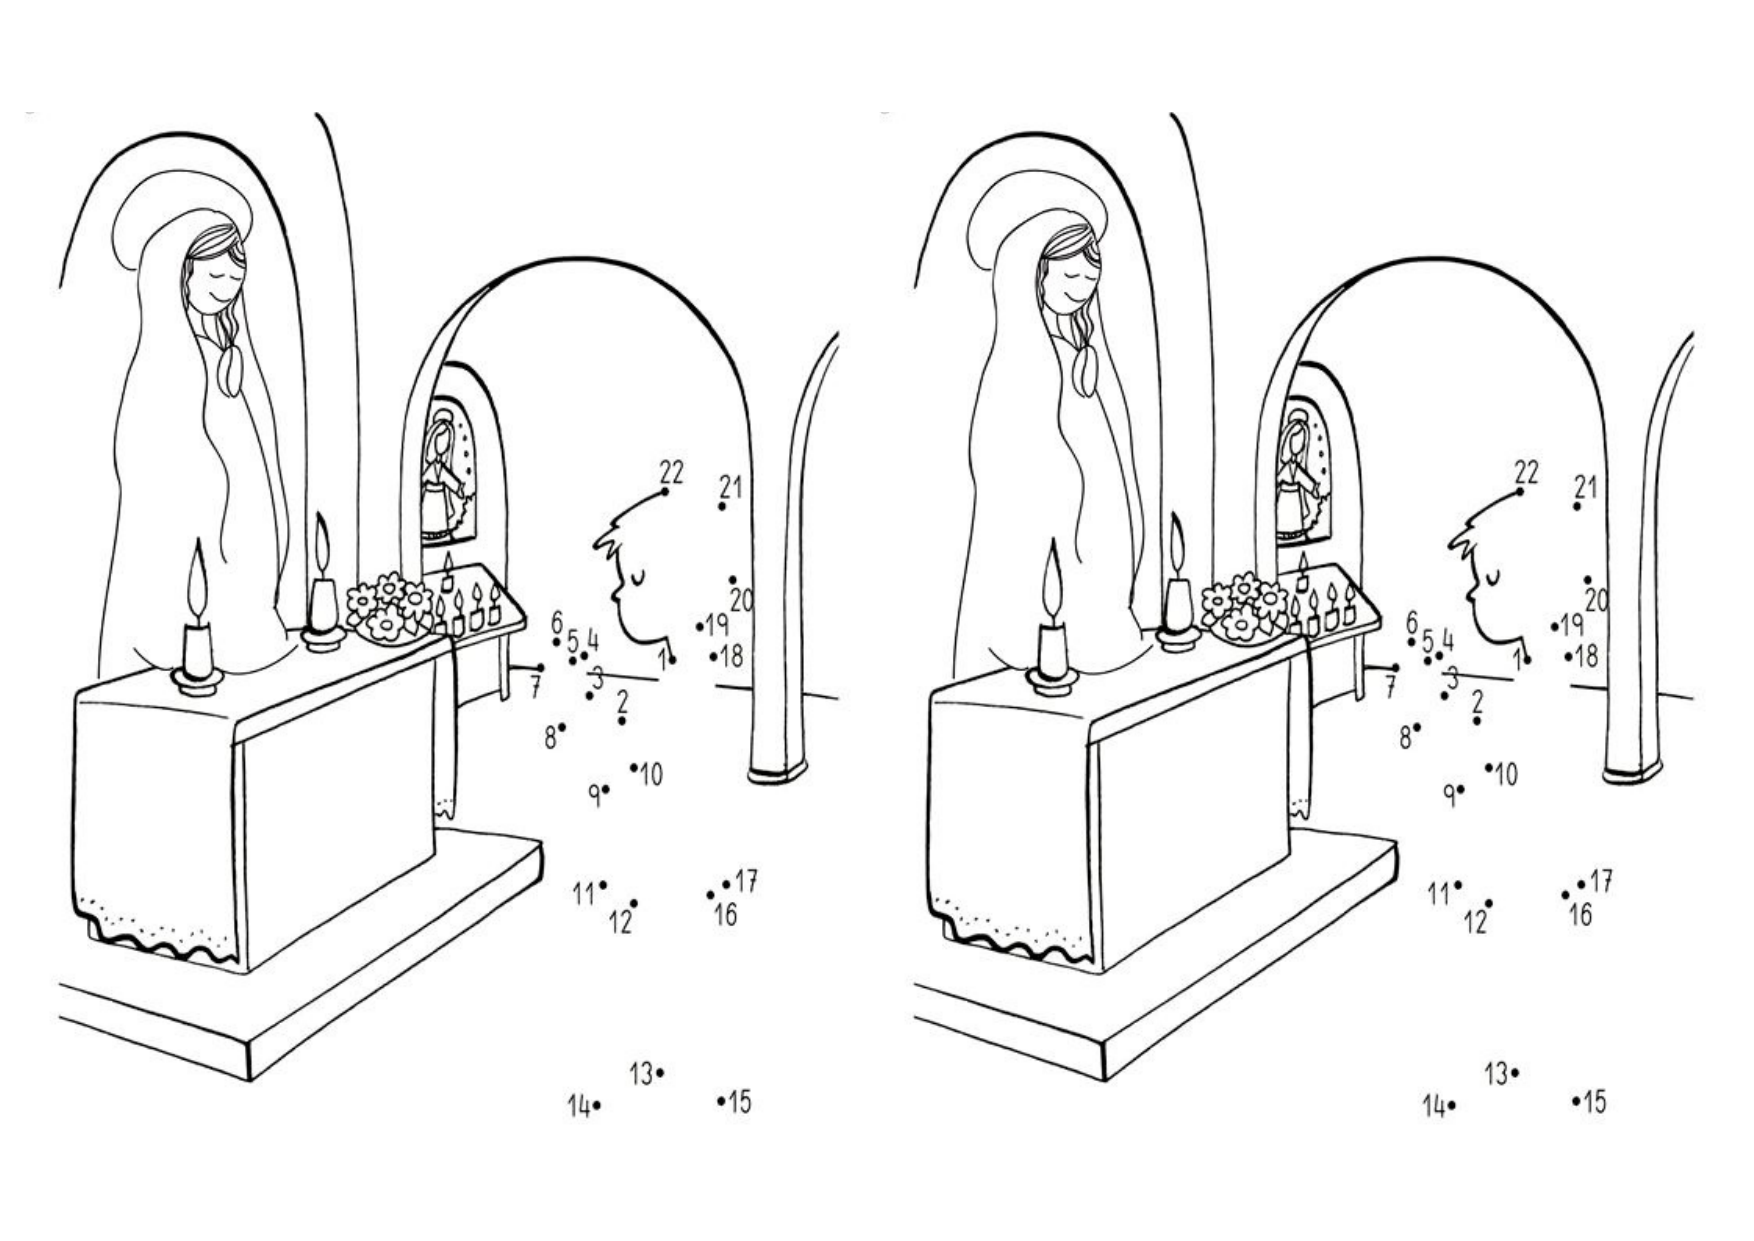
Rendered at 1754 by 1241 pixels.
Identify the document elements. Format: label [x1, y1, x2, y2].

picture [0, 112, 1737, 1145]
